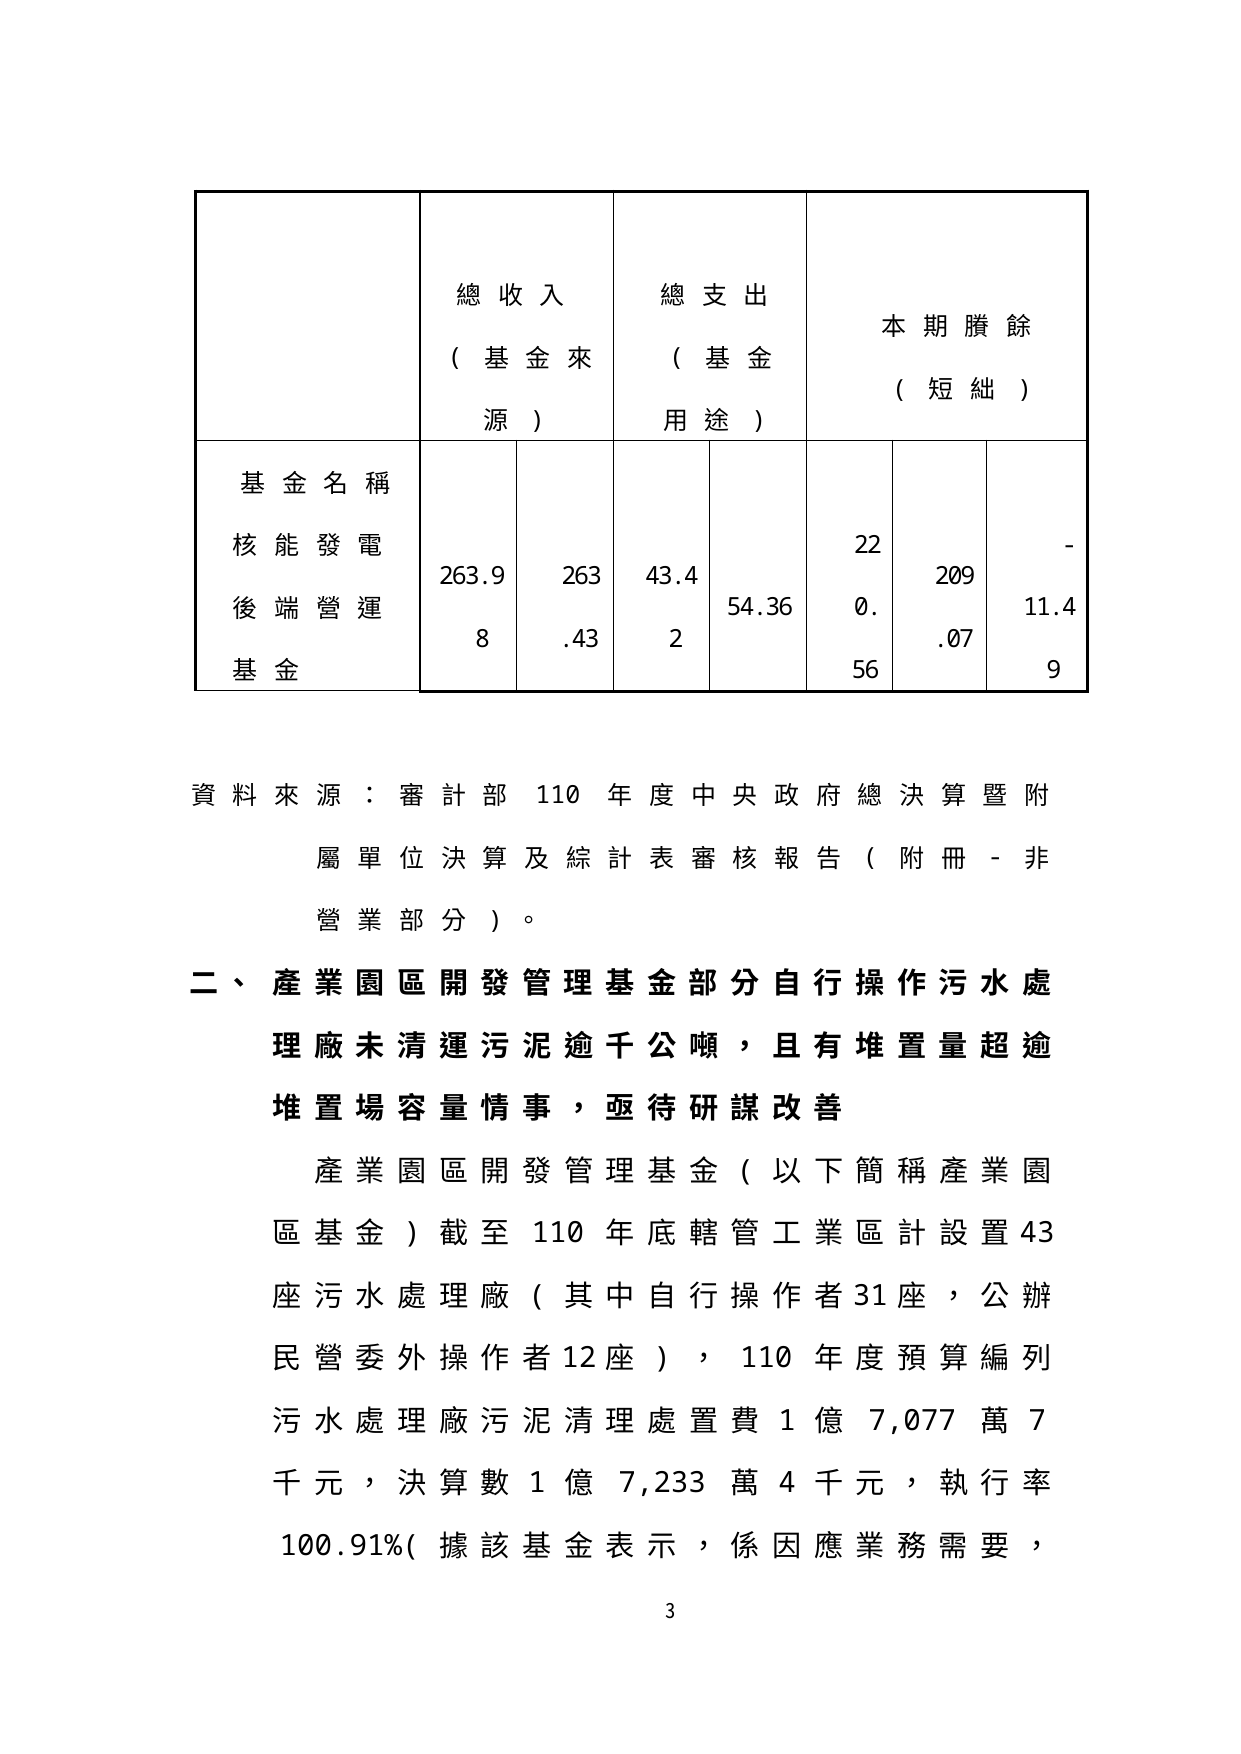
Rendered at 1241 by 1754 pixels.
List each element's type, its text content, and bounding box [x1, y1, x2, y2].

table_header 本期賸餘(短絀) [807, 193, 1086, 439]
table_cell -11.49 [987, 441, 1086, 689]
table_cell 220.56 [807, 441, 892, 689]
table_header 總支出(基金用途) [614, 193, 806, 439]
table_header [197, 193, 419, 440]
table_cell 54.36 [710, 441, 806, 689]
table_cell 263.98 [421, 441, 516, 689]
text 二、產業園區開發管理基金部分自行操作污水處理廠未清運污泥逾千公噸，且有堆置量超逾堆置場容量情事，亟待研謀改善 [183, 939, 1058, 1127]
table_header 總收入(基金來源) [421, 193, 613, 439]
text 產業園區開發管理基金(以下簡稱產業園區基金)截至110年底轄管工業區計設置43座污水處理廠(其中自行操作者31座，公辦民營委外操作者12座)，110年度預算編列污水處理廠污泥清理處置費1億7,077萬7千元，決算數1億7,233萬4千元，執行率100.91%(據該基金表示，係因應業務需要， [242, 1127, 1058, 1564]
table_cell 核能發電後端營運基金 [197, 441, 419, 689]
table_cell 263.43 [517, 441, 613, 689]
text 資料來源：審計部110年度中央政府總決算暨附屬單位決算及綜計表審核報告(附冊-非營業部分)。 [183, 752, 1058, 939]
table_cell 209.07 [893, 441, 986, 689]
table_cell 43.42 [614, 441, 709, 689]
